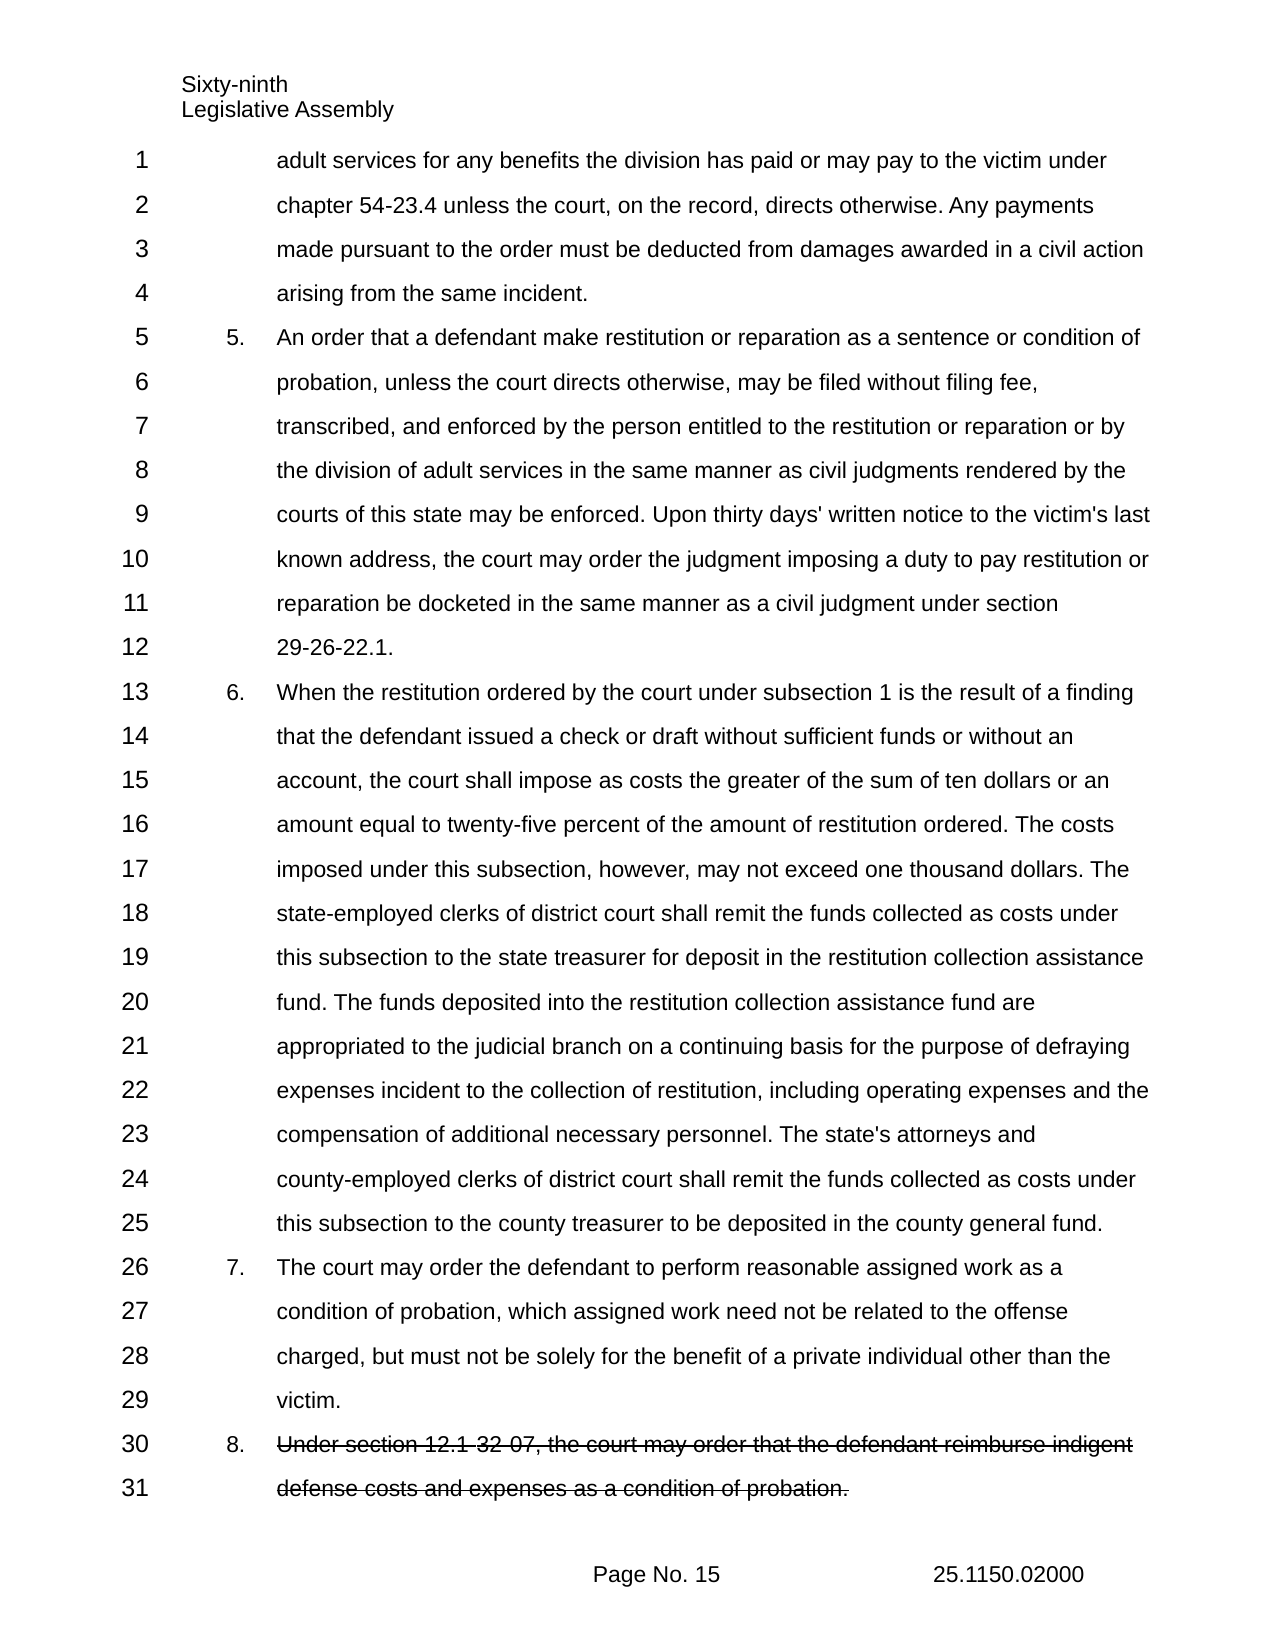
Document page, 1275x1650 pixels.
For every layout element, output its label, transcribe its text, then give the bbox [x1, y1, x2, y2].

text 6. When the restitution ordered by the court under subsection 1 is the result of a finding that the defendant issued a check or draft without sufficient funds or without an account, the court shall impose as costs the greater of the sum of ten dollars or an amount equal to twenty‑five percent of the amount of restitution ordered. The costs imposed under this subsection, however, may not exceed one thousand dollars. The state‑employed clerks of district court shall remit the funds collected as costs under this subsection to the state treasurer for deposit in the restitution collection assistance fund. The funds deposited into the restitution collection assistance fund are appropriated to the judicial branch on a continuing basis for the purpose of defraying expenses incident to the collection of restitution, including operating expenses and the compensation of additional necessary personnel. The state's attorneys and county‑employed clerks of district court shall remit the funds collected as costs under this subsection to the county treasurer to be deposited in the county general fund. [181, 664, 1154, 1240]
text 7. The court may order the defendant to perform reasonable assigned work as a condition of probation, which assigned work need not be related to the offense charged, but must not be solely for the benefit of a private individual other than the victim. [181, 1240, 1154, 1417]
text 5. An order that a defendant make restitution or reparation as a sentence or condition of probation, unless the court directs otherwise, may be filed without filing fee, transcribed, and enforced by the person entitled to the restitution or reparation or by the division of adult services in the same manner as civil judgments rendered by the courts of this state may be enforced. Upon thirty days' written notice to the victim's last known address, the court may order the judgment imposing a duty to pay restitution or reparation be docketed in the same manner as a civil judgment under section 29‑26‑22.1. [181, 310, 1154, 664]
text adult services for any benefits the division has paid or may pay to the victim under chapter 54‑23.4 unless the court, on the record, directs otherwise. Any payments made pursuant to the order must be deducted from damages awarded in a civil action arising from the same incident. [181, 133, 1154, 310]
text 8. Under section 12.1‑32‑07, the court may order that the defendant reimburse indigent defense costs and expenses as a condition of probation. [181, 1417, 1154, 1506]
